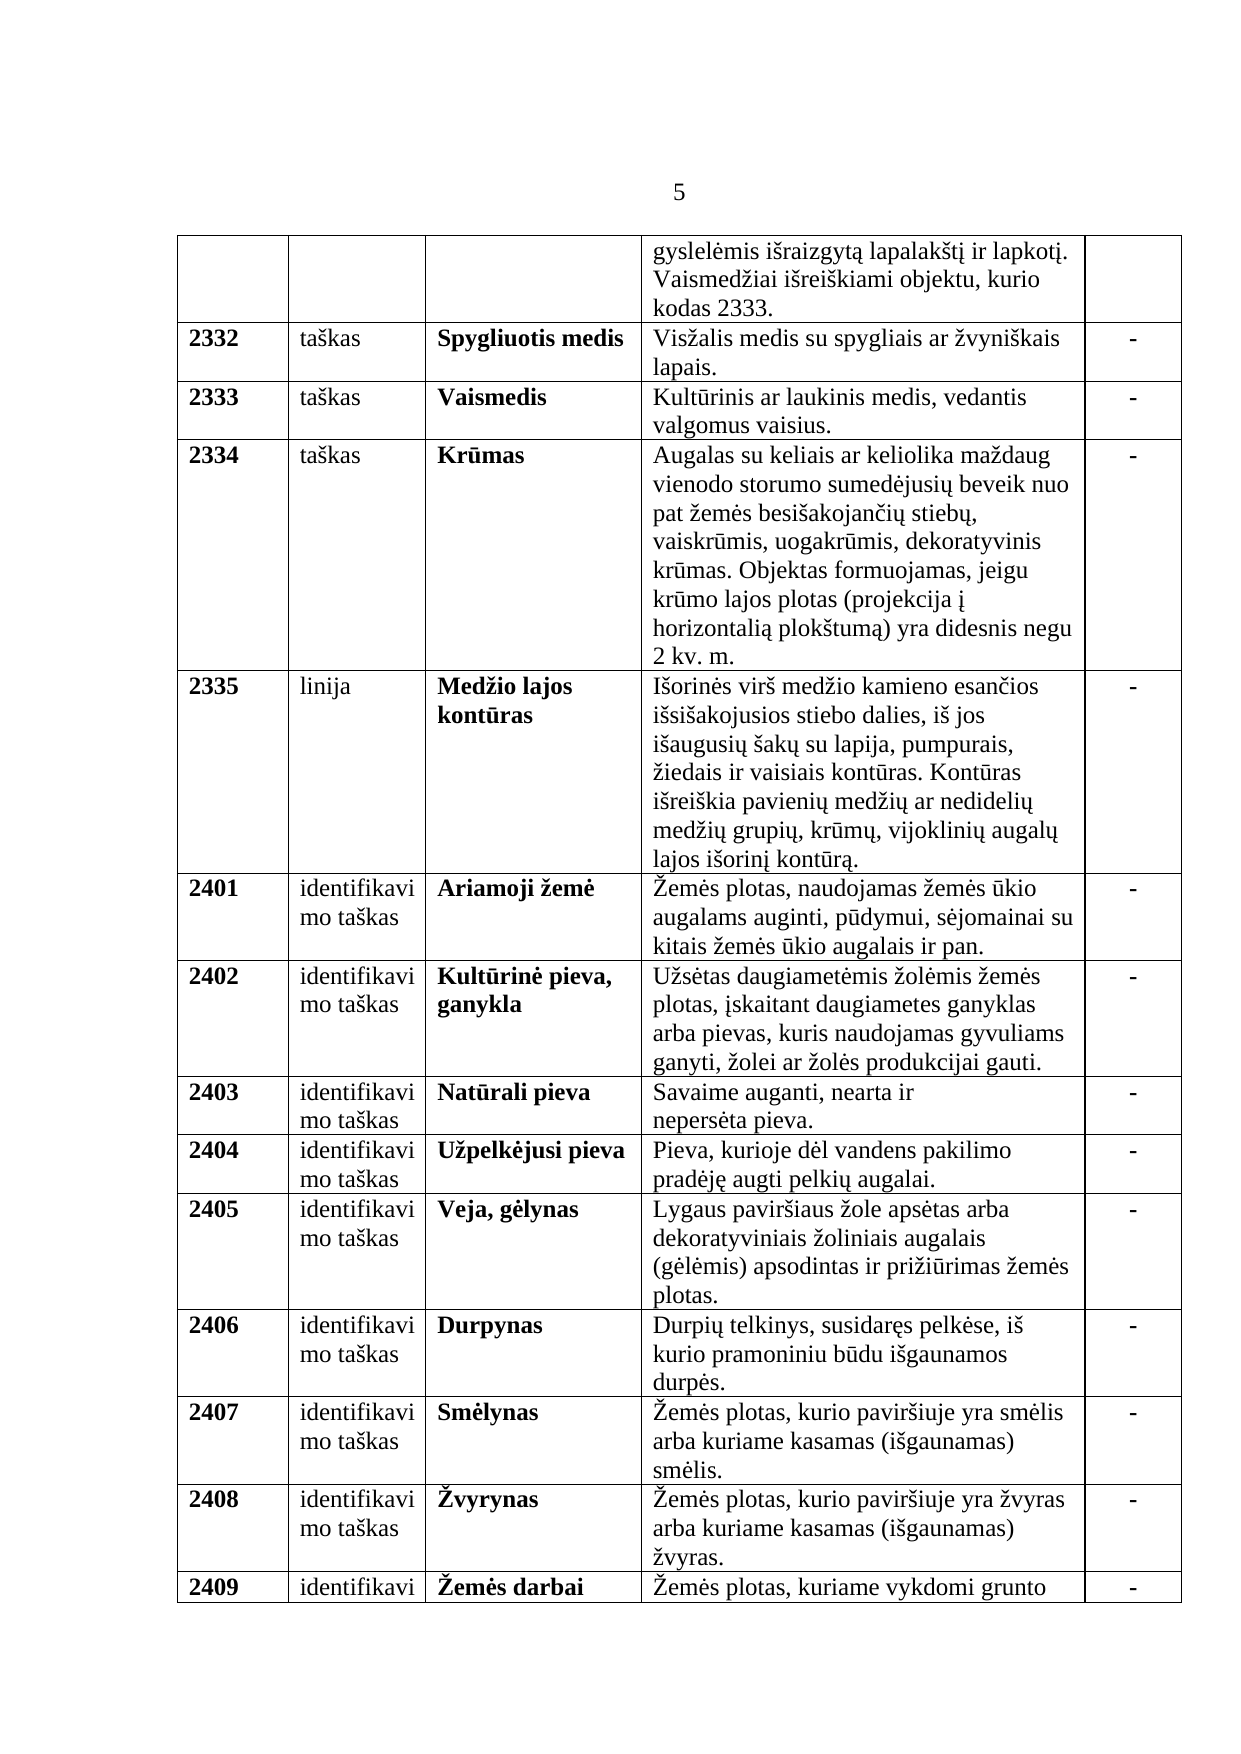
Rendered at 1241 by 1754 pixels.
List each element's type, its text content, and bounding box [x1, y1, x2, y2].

table_cell Visžalis medis su spygliais ar žvyniškais lapais. [642, 323, 1084, 381]
table_cell Augalas su keliais ar keliolika maždaug vienodo storumo sumedėjusių beveik nuo pat žemės besišakojančių stiebų, vaiskrūmis, uogakrūmis, dekoratyvinis krūmas. Objektas formuojamas, jeigu krūmo lajos plotas (projekcija į horizontalią plokštumą) yra didesnis negu 2 kv. m. [642, 440, 1084, 670]
table_cell identifikavi [289, 1572, 425, 1602]
table_cell identifikavimo taškas [289, 1077, 425, 1134]
table_cell [289, 236, 425, 322]
table_cell - [1086, 382, 1181, 439]
table_cell Durpių telkinys, susidaręs pelkėse, iš kurio pramoniniu būdu išgaunamos durpės. [642, 1310, 1084, 1396]
table_cell Užpelkėjusi pieva [426, 1135, 641, 1193]
table_cell linija [289, 671, 425, 872]
table_cell Kultūrinė pieva, ganykla [426, 961, 641, 1076]
table_cell - [1086, 323, 1181, 381]
table_cell Išorinės virš medžio kamieno esančios išsišakojusios stiebo dalies, iš jos išaugusių šakų su lapija, pumpurais, žiedais ir vaisiais kontūras. Kontūras išreiškia pavienių medžių ar nedidelių medžių grupių, krūmų, vijoklinių augalų lajos išorinį kontūrą. [642, 671, 1084, 872]
table_cell 2408 [178, 1485, 288, 1571]
table_cell - [1086, 961, 1181, 1076]
table_cell identifikavimo taškas [289, 1194, 425, 1309]
table_cell identifikavimo taškas [289, 1135, 425, 1193]
table_cell 2403 [178, 1077, 288, 1134]
table_cell identifikavimo taškas [289, 961, 425, 1076]
table_cell Žemės plotas, kurio paviršiuje yra žvyras arba kuriame kasamas (išgaunamas) žvyras. [642, 1485, 1084, 1571]
table_cell - [1086, 1194, 1181, 1309]
table_cell taškas [289, 440, 425, 670]
table_cell Smėlynas [426, 1397, 641, 1483]
table_cell Ariamoji žemė [426, 874, 641, 960]
table_cell - [1086, 440, 1181, 670]
table_cell - [1086, 671, 1181, 872]
table_cell Krūmas [426, 440, 641, 670]
table_cell 2332 [178, 323, 288, 381]
table_cell Žemės plotas, naudojamas žemės ūkio augalams auginti, pūdymui, sėjomainai su kitais žemės ūkio augalais ir pan. [642, 874, 1084, 960]
table_cell Savaime auganti, nearta ir nepersėta pieva. [642, 1077, 1084, 1134]
table_cell Lygaus paviršiaus žole apsėtas arba dekoratyviniais žoliniais augalais (gėlėmis) apsodintas ir prižiūrimas žemės plotas. [642, 1194, 1084, 1309]
table_cell 2401 [178, 874, 288, 960]
table_cell - [1086, 236, 1181, 322]
table_cell gyslelėmis išraizgytą lapalakštį ir lapkotį. Vaismedžiai išreiškiami objektu, kurio kodas 2333. [642, 236, 1084, 322]
table_cell [426, 236, 641, 322]
table_cell Kultūrinis ar laukinis medis, vedantis valgomus vaisius. [642, 382, 1084, 439]
table_cell - [1086, 1397, 1181, 1483]
table_cell 2402 [178, 961, 288, 1076]
table_cell taškas [289, 323, 425, 381]
table_cell - [1086, 1135, 1181, 1193]
table_cell 2404 [178, 1135, 288, 1193]
table_cell 2407 [178, 1397, 288, 1483]
table_cell 2335 [178, 671, 288, 872]
table_cell identifikavimo taškas [289, 874, 425, 960]
table_cell Veja, gėlynas [426, 1194, 641, 1309]
table_cell identifikavimo taškas [289, 1485, 425, 1571]
table_cell - [1086, 1077, 1181, 1134]
table_cell Užsėtas daugiametėmis žolėmis žemės plotas, įskaitant daugiametes ganyklas arba pievas, kuris naudojamas gyvuliams ganyti, žolei ar žolės produkcijai gauti. [642, 961, 1084, 1076]
table_cell Natūrali pieva [426, 1077, 641, 1134]
table_cell - [1086, 1310, 1181, 1396]
table_cell identifikavimo taškas [289, 1310, 425, 1396]
table_cell 2334 [178, 440, 288, 670]
table_cell Pieva, kurioje dėl vandens pakilimo pradėję augti pelkių augalai. [642, 1135, 1084, 1193]
table_cell Žvyrynas [426, 1485, 641, 1571]
table_cell Spygliuotis medis [426, 323, 641, 381]
table_cell Žemės plotas, kuriame vykdomi grunto [642, 1572, 1084, 1602]
table_cell - [1086, 874, 1181, 960]
table_cell Žemės plotas, kurio paviršiuje yra smėlis arba kuriame kasamas (išgaunamas) smėlis. [642, 1397, 1084, 1483]
table_cell - [1086, 1485, 1181, 1571]
table_cell identifikavimo taškas [289, 1397, 425, 1483]
table_cell 2406 [178, 1310, 288, 1396]
table_cell Žemės darbai [426, 1572, 641, 1602]
table_cell Durpynas [426, 1310, 641, 1396]
table_cell [178, 236, 288, 322]
table_cell taškas [289, 382, 425, 439]
table_cell - [1086, 1572, 1181, 1602]
table_cell Vaismedis [426, 382, 641, 439]
table_cell 2333 [178, 382, 288, 439]
table_cell Medžio lajos kontūras [426, 671, 641, 872]
table_cell 2405 [178, 1194, 288, 1309]
table_cell 2409 [178, 1572, 288, 1602]
